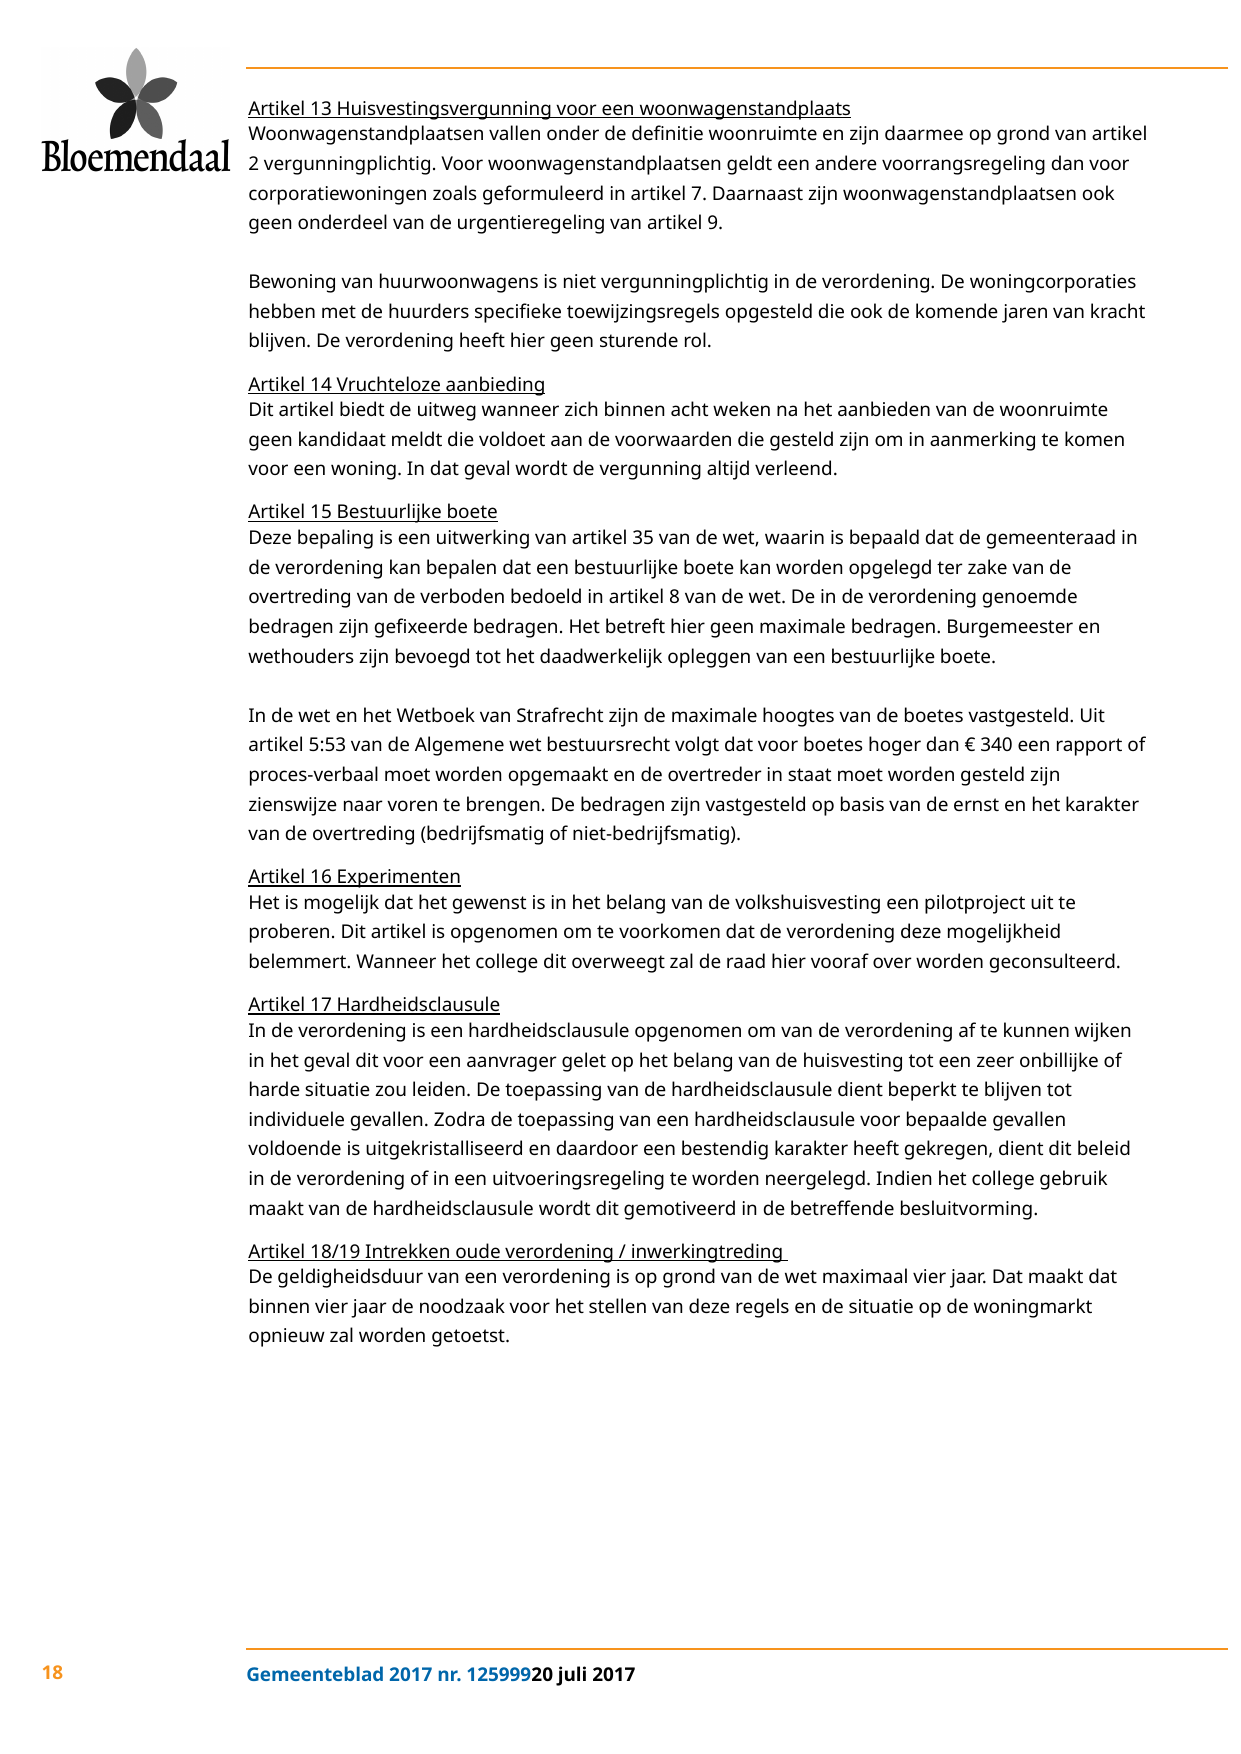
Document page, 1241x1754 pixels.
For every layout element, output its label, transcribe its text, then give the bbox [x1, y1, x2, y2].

text Artikel 18/19 Intrekken oude verordening / inwerkingtreding [248, 1238, 1152, 1263]
text Deze bepaling is een uitwerking van artikel 35 van de wet, waarin is bepaald dat de gemeenteraad in de verordening kan bepalen dat een bestuurlijke boete kan worden opgelegd ter zake van de overtreding van de verboden bedoeld in artikel 8 van de wet. De in de verordening genoemde bedragen zijn gefixeerde bedragen. Het betreft hier geen maximale bedragen. Burgemeester en wethouders zijn bevoegd tot het daadwerkelijk opleggen van een bestuurlijke boete. [248, 524, 1152, 668]
text In de verordening is een hardheidsclausule opgenomen om van de verordening af te kunnen wijken in het geval dit voor een aanvrager gelet op het belang van de huisvesting tot een zeer onbillijke of harde situatie zou leiden. De toepassing van de hardheidsclausule dient beperkt te blijven tot individuele gevallen. Zodra de toepassing van een hardheidsclausule voor bepaalde gevallen voldoende is uitgekristalliseerd en daardoor een bestendig karakter heeft gekregen, dient dit beleid in de verordening of in een uitvoeringsregeling te worden neergelegd. Indien het college gebruik maakt van de hardheidsclausule wordt dit gemotiveerd in de betreffende besluitvorming. [248, 1017, 1152, 1220]
text De geldigheidsduur van een verordening is op grond van de wet maximaal vier jaar. Dat maakt dat binnen vier jaar de noodzaak voor het stellen van deze regels en de situatie op de woningmarkt opnieuw zal worden getoetst. [248, 1263, 1152, 1348]
text Artikel 13 Huisvestingsvergunning voor een woonwagenstandplaats [248, 95, 1152, 121]
text Artikel 16 Experimenten [248, 863, 1152, 889]
text Artikel 14 Vruchteloze aanbieding [248, 371, 1152, 396]
text Het is mogelijk dat het gewenst is in het belang van de volkshuisvesting een pilotproject uit te proberen. Dit artikel is opgenomen om te voorkomen dat de verordening deze mogelijkheid belemmert. Wanneer het college dit overweegt zal de raad hier vooraf over worden geconsulteerd. [248, 889, 1152, 974]
text In de wet en het Wetboek van Strafrecht zijn de maximale hoogtes van de boetes vastgesteld. Uit artikel 5:53 van de Algemene wet bestuursrecht volgt dat voor boetes hoger dan € 340 een rapport of proces-verbaal moet worden opgemaakt en de overtreder in staat moet worden gesteld zijn zienswijze naar voren te brengen. De bedragen zijn vastgesteld op basis van de ernst en het karakter van de overtreding (bedrijfsmatig of niet-bedrijfsmatig). [248, 702, 1152, 846]
text Artikel 15 Bestuurlijke boete [248, 499, 1152, 524]
text Woonwagenstandplaatsen vallen onder de definitie woonruimte en zijn daarmee op grond van artikel 2 vergunningplichtig. Voor woonwagenstandplaatsen geldt een andere voorrangsregeling dan voor corporatiewoningen zoals geformuleerd in artikel 7. Daarnaast zijn woonwagenstandplaatsen ook geen onderdeel van de urgentieregeling van artikel 9. [248, 121, 1152, 235]
text Dit artikel biedt de uitweg wanneer zich binnen acht weken na het aanbieden van de woonruimte geen kandidaat meldt die voldoet aan de voorwaarden die gesteld zijn om in aanmerking te komen voor een woning. In dat geval wordt de vergunning altijd verleend. [248, 396, 1152, 481]
text Artikel 17 Hardheidsclausule [248, 991, 1152, 1017]
picture [41, 47, 231, 172]
text Bewoning van huurwoonwagens is niet vergunningplichtig in de verordening. De woningcorporaties hebben met de huurders specifieke toewijzingsregels opgesteld die ook de komende jaren van kracht blijven. De verordening heeft hier geen sturende rol. [248, 268, 1152, 353]
